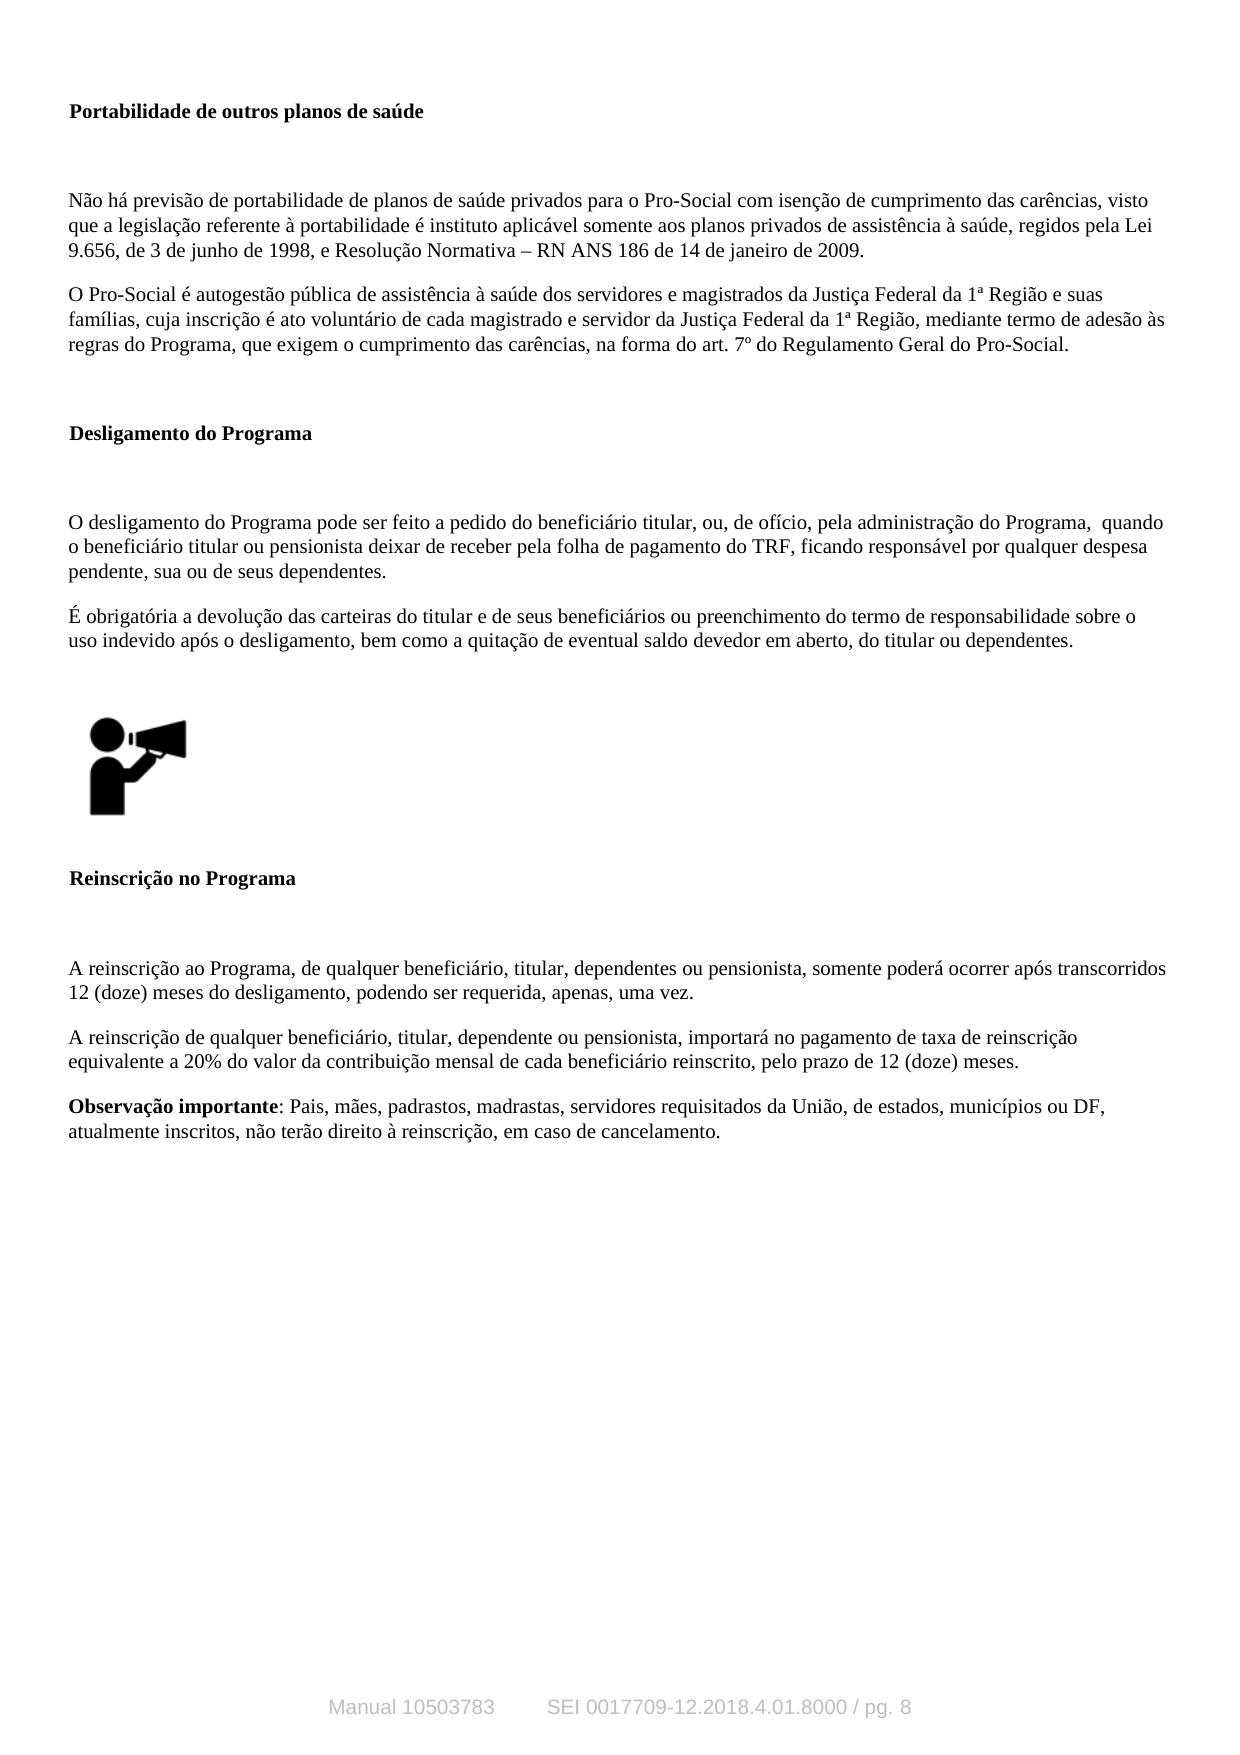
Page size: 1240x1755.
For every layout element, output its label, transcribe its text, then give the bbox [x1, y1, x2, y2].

text O desligamento do Programa pode ser feito a pedido do beneficiário titular, ou, de ofício, pela administração do Programa, quando o beneficiário titular ou pensionista deixar de receber pela folha de pagamento do TRF, ficando responsável por qualquer despesa pendente, sua ou de seus dependentes. [68, 510, 1169, 583]
text O Pro-Social é autogestão pública de assistência à saúde dos servidores e magistrados da Justiça Federal da 1ª Região e suas famílias, cuja inscrição é ato voluntário de cada magistrado e servidor da Justiça Federal da 1ª Região, mediante termo de adesão às regras do Programa, que exigem o cumprimento das carências, na forma do art. 7º do Regulamento Geral do Pro-Social. [68, 282, 1169, 356]
text A reinscrição ao Programa, de qualquer beneficiário, titular, dependentes ou pensionista, somente poderá ocorrer após transcorridos 12 (doze) meses do desligamento, podendo ser requerida, apenas, uma vez. [68, 956, 1169, 1004]
text Observação importante: Pais, mães, padrastos, madrastas, servidores requisitados da União, de estados, municípios ou DF, atualmente inscritos, não terão direito à reinscrição, em caso de cancelamento. [68, 1094, 1169, 1143]
subtitle Portabilidade de outros planos de saúde [69, 99, 1171, 123]
text Não há previsão de portabilidade de planos de saúde privados para o Pro-Social com isenção de cumprimento das carências, visto que a legislação referente à portabilidade é instituto aplicável somente aos planos privados de assistência à saúde, regidos pela Lei 9.656, de 3 de junho de 1998, e Resolução Normativa – RN ANS 186 de 14 de janeiro de 2009. [68, 188, 1169, 262]
subtitle Desligamento do Programa [69, 420, 1171, 444]
subtitle Reinscrição no Programa [69, 866, 1171, 890]
text É obrigatória a devolução das carteiras do titular e de seus beneficiários ou preenchimento do termo de responsabilidade sobre o uso indevido após o desligamento, bem como a quitação de eventual saldo devedor em aberto, do titular ou dependentes. [68, 603, 1169, 652]
text A reinscrição de qualquer beneficiário, titular, dependente ou pensionista, importará no pagamento de taxa de reinscrição equivalente a 20% do valor da contribuição mensal de cada beneficiário reinscrito, pelo prazo de 12 (doze) meses. [68, 1025, 1169, 1073]
